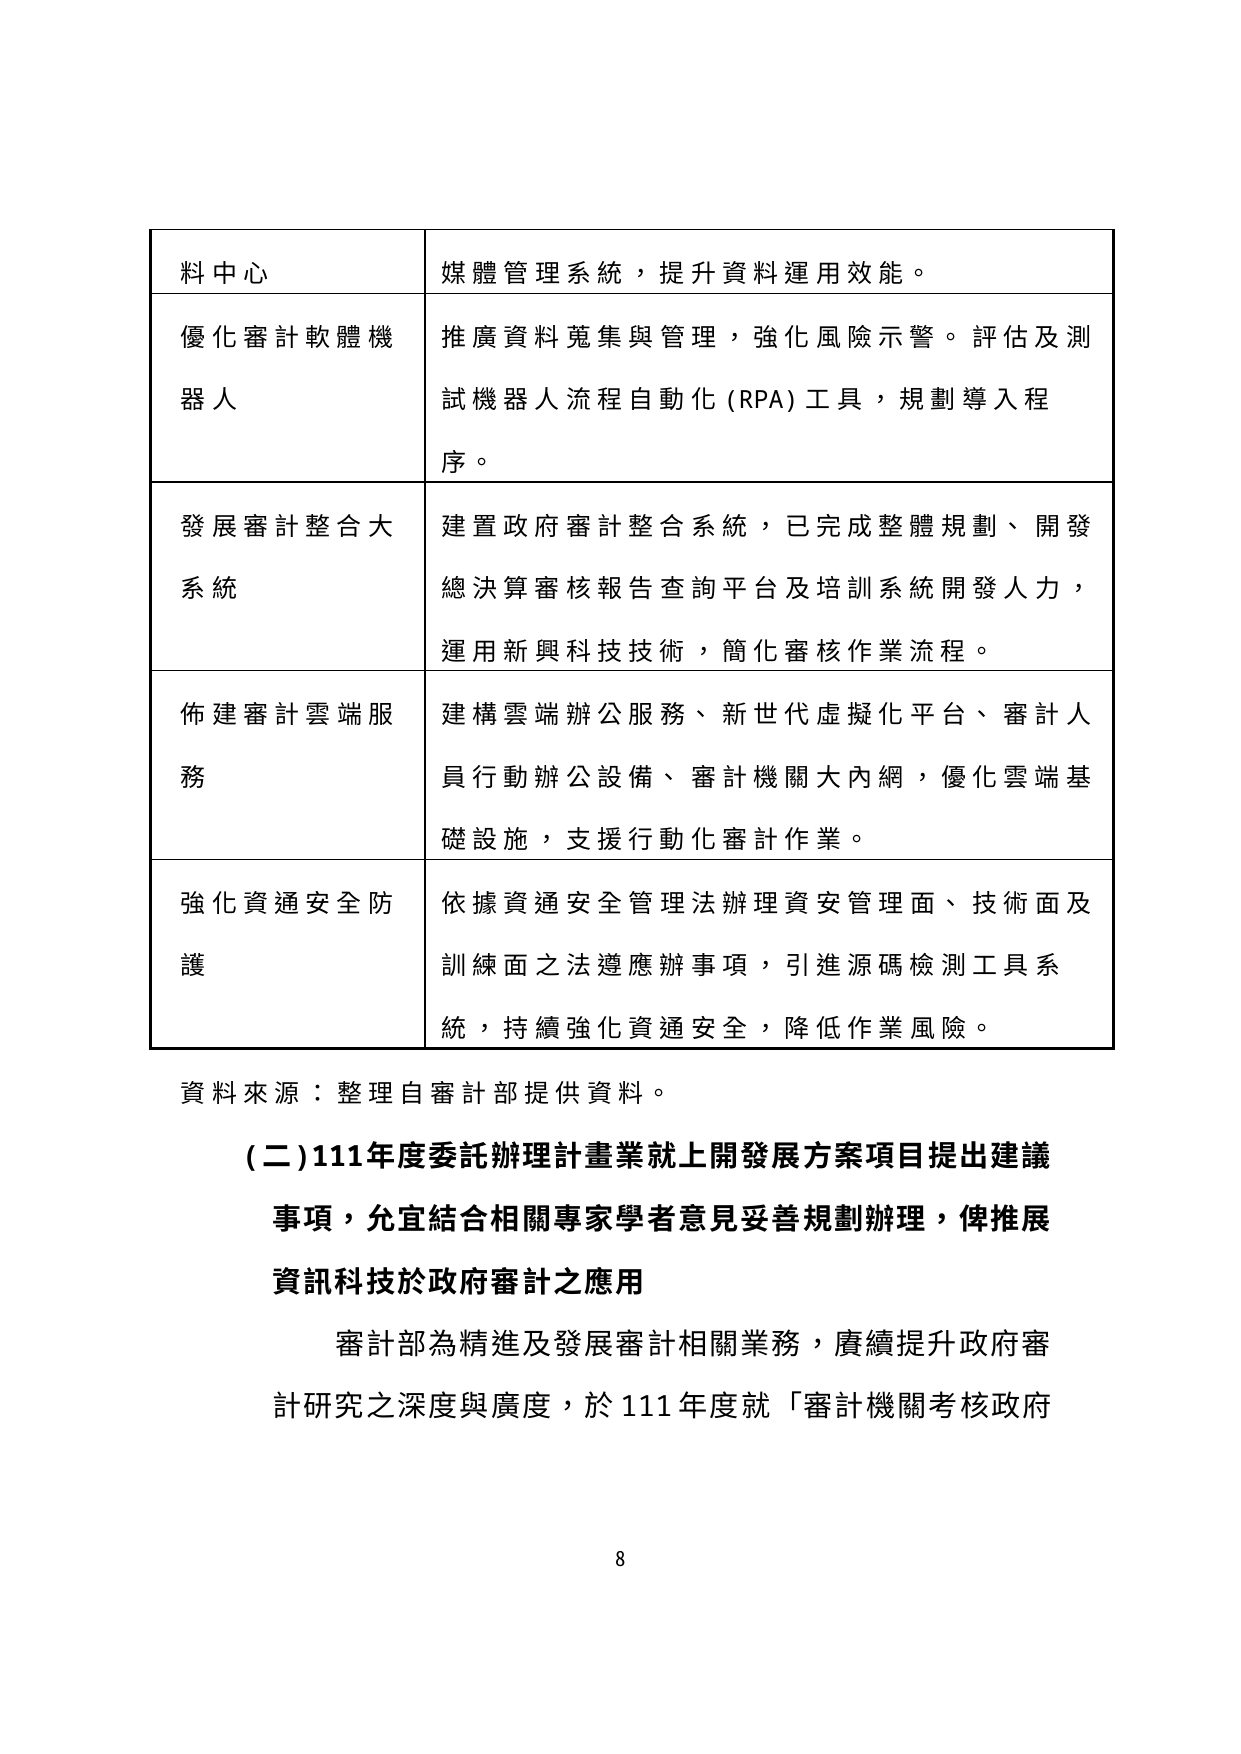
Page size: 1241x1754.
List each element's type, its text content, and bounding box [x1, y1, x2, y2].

table_cell 佈建審計雲端服務 [152, 671, 424, 858]
table_cell 推廣資料蒐集與管理，強化風險示警。評估及測試機器人流程自動化(RPA)工具，規劃導入程序。 [426, 294, 1112, 481]
table_cell 發展審計整合大系統 [152, 483, 424, 670]
text (二)111年度委託辦理計畫業就上開發展方案項目提出建議事項，允宜結合相關專家學者意見妥善規劃辦理，俾推展資訊科技於政府審計之應用 [236, 1113, 1063, 1300]
table_cell 建構雲端辦公服務、新世代虛擬化平台、審計人員行動辦公設備、審計機關大內網，優化雲端基礎設施，支援行動化審計作業。 [426, 671, 1112, 858]
table_cell 建置政府審計整合系統，已完成整體規劃、開發總決算審核報告查詢平台及培訓系統開發人力，運用新興科技技術，簡化審核作業流程。 [426, 483, 1112, 670]
text 資料來源：整理自審計部提供資料。 [138, 1050, 1063, 1113]
table_cell 強化資通安全防護 [152, 860, 424, 1047]
table_cell 媒體管理系統，提升資料運用效能。 [426, 230, 1112, 293]
text 審計部為精進及發展審計相關業務，賡續提升政府審計研究之深度與廣度，於111年度就「審計機關考核政府 [266, 1300, 1063, 1425]
table_cell 依據資通安全管理法辦理資安管理面、技術面及訓練面之法遵應辦事項，引進源碼檢測工具系統，持續強化資通安全，降低作業風險。 [426, 860, 1112, 1047]
table_cell 料中心 [152, 230, 424, 293]
table_cell 優化審計軟體機器人 [152, 294, 424, 481]
